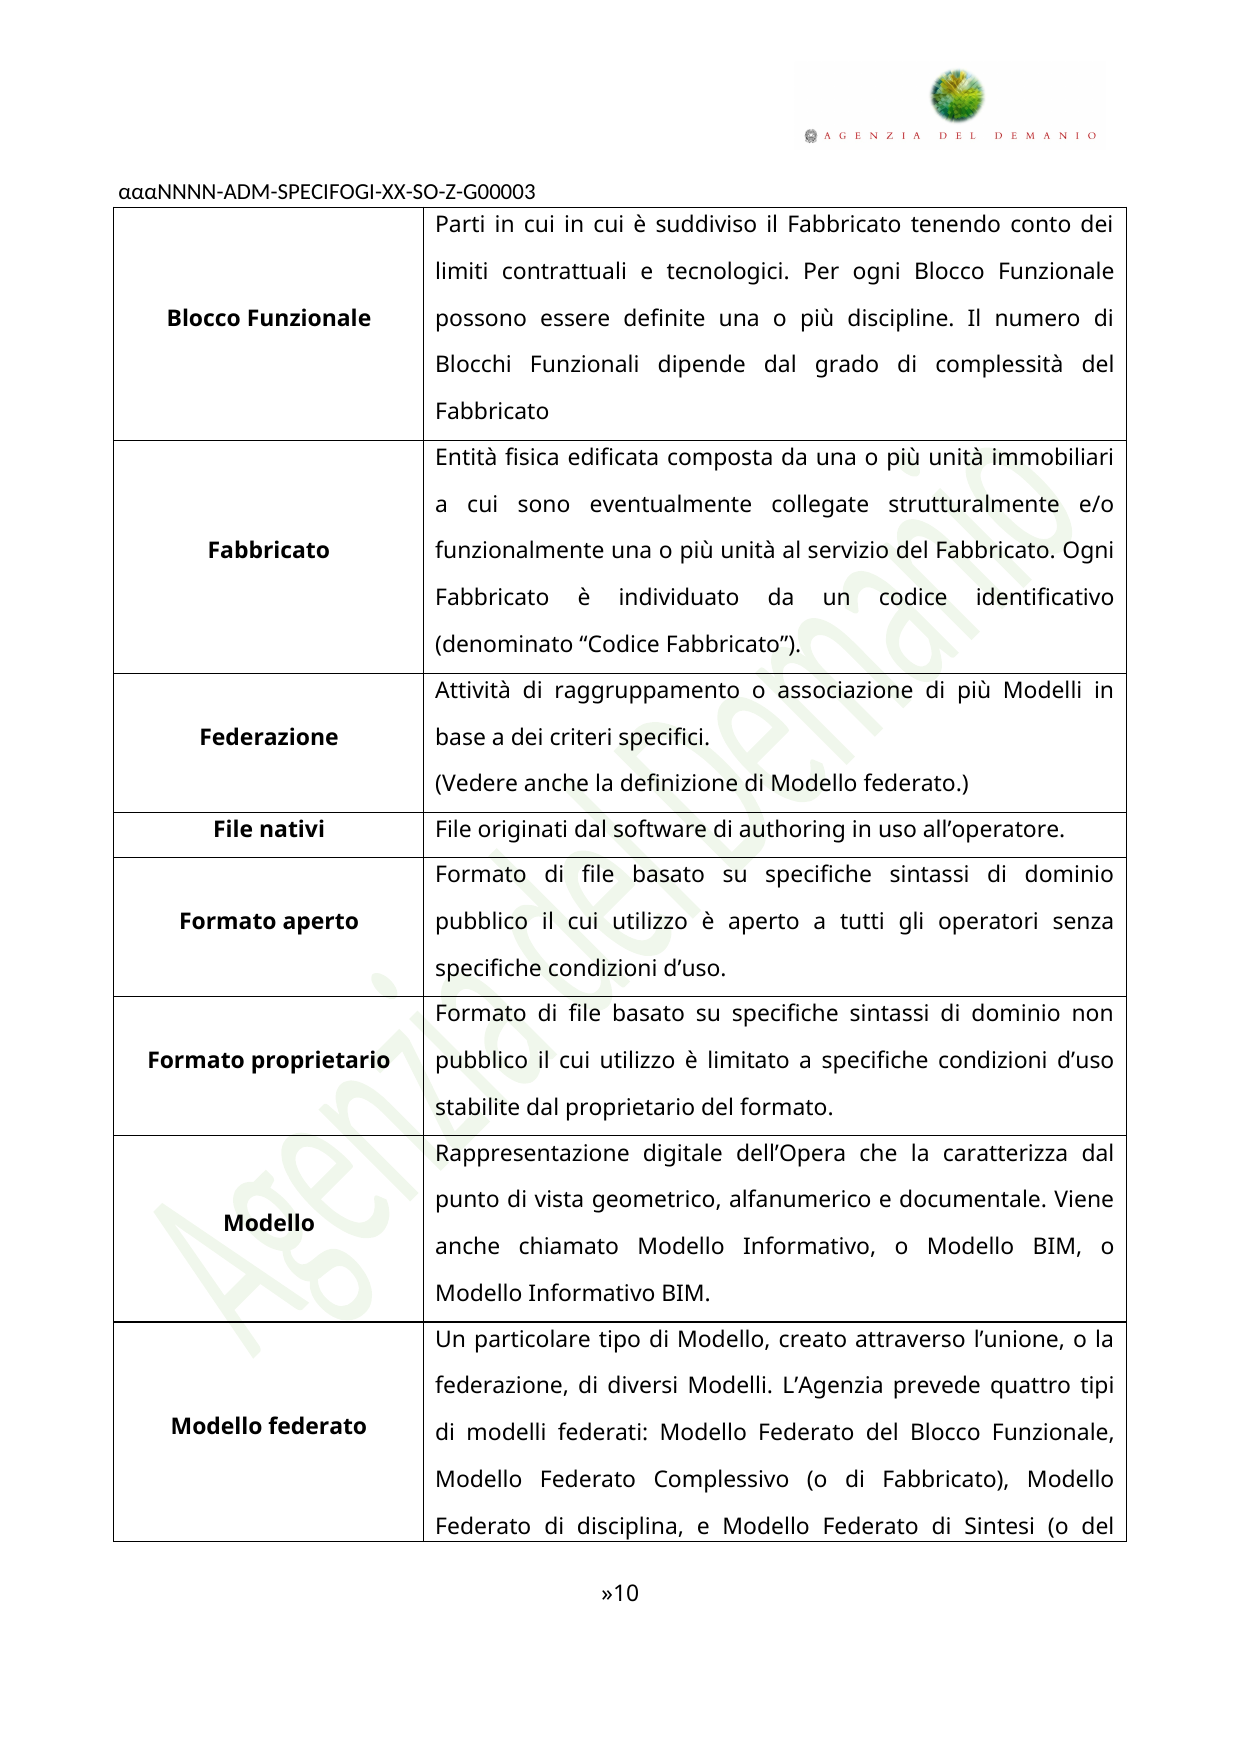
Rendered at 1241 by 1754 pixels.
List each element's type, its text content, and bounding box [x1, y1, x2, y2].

table_cell File nativi [114, 813, 423, 857]
table_cell Modello [114, 1136, 423, 1321]
table_cell Formato aperto [114, 858, 423, 996]
table_cell File originati dal software di authoring in uso all’operatore. [694, 813, 749, 851]
table_cell Parti in cui in cui è suddiviso il Fabbricato tenendo conto dei limiti contrattuali e tecnologici. Per ogni Blocco Funzionale possono essere definite una o più discipline. Il numero di Blocchi Funzionali dipende dal grado di complessità del Fabbricato [424, 208, 1126, 439]
table_cell Formato di file basato su specifiche sintassi di dominio pubblico il cui utilizzo è aperto a tutti gli operatori senza specifiche condizioni d’uso. [508, 858, 1126, 996]
table_cell Entità fisica edificata composta da una o più unità immobiliari a cui sono eventualmente collegate strutturalmente e/o funzionalmente una o più unità al servizio del Fabbricato. Ogni Fabbricato è individuato da un codice identificativo (denominato “Codice Fabbricato”). [424, 441, 1126, 672]
table_cell Rappresentazione digitale dell’Opera che la caratterizza dal punto di vista geometrico, alfanumerico e documentale. Viene anche chiamato Modello Informativo, o Modello BIM, o Modello Informativo BIM. [424, 1136, 1126, 1321]
table_cell Formato di file basato su specifiche sintassi di dominio pubblico il cui utilizzo è aperto a tutti gli operatori senza specifiche condizioni d’uso. [527, 917, 600, 993]
table_cell File originati dal software di authoring in uso all’operatore. [605, 813, 718, 857]
table_cell Federazione [114, 674, 423, 812]
table_cell Formato di file basato su specifiche sintassi di dominio pubblico il cui utilizzo è aperto a tutti gli operatori senza specifiche condizioni d’uso. [424, 858, 563, 996]
table_cell Blocco Funzionale [114, 208, 423, 439]
table_cell File originati dal software di authoring in uso all’operatore. [424, 813, 630, 857]
table_cell Fabbricato [114, 441, 423, 672]
table_cell Attività di raggruppamento o associazione di più Modelli in base a dei criteri specifici. (Vedere anche la definizione di Modello federato.) [424, 674, 1126, 812]
table_cell File originati dal software di authoring in uso all’operatore. [756, 813, 1126, 857]
table_cell Un particolare tipo di Modello, creato attraverso l’unione, o la federazione, di diversi Modelli. L’Agenzia prevede quattro tipi di modelli federati: Modello Federato del Blocco Funzionale, Modello Federato Complessivo (o di Fabbricato), Modello Federato di disciplina, e Modello Federato di Sintesi (o del [424, 1323, 1126, 1541]
table_cell Formato proprietario [114, 997, 423, 1135]
table_cell Modello federato [114, 1323, 423, 1541]
table_cell Formato di file basato su specifiche sintassi di dominio non pubblico il cui utilizzo è limitato a specifiche condizioni d’uso stabilite dal proprietario del formato. [424, 997, 1126, 1135]
